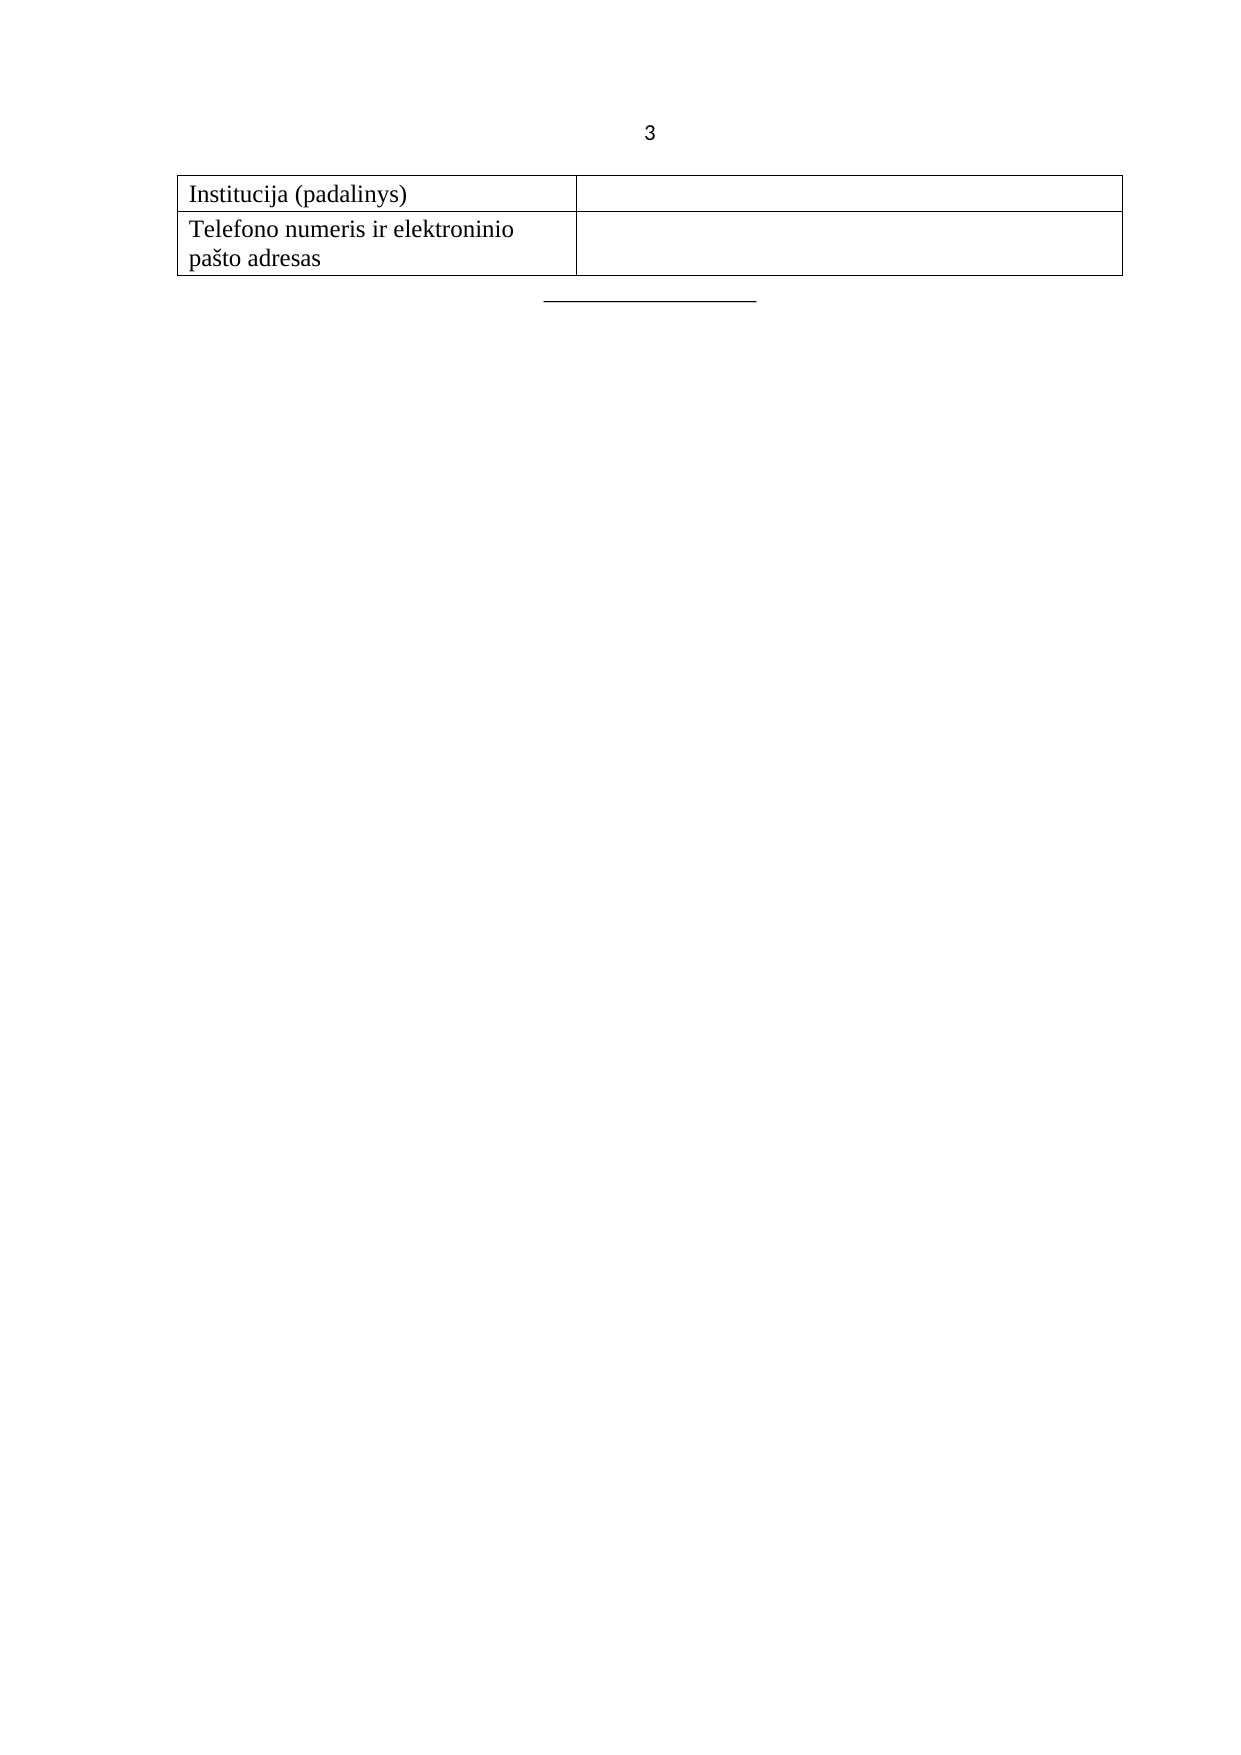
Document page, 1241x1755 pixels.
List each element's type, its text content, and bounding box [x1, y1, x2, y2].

table_cell [577, 176, 1122, 211]
text _________________ [177, 276, 1122, 305]
table_cell [577, 212, 1122, 275]
table_cell Telefono numeris ir elektroninio pašto adresas [178, 212, 576, 275]
table_cell Institucija (padalinys) [178, 176, 576, 211]
